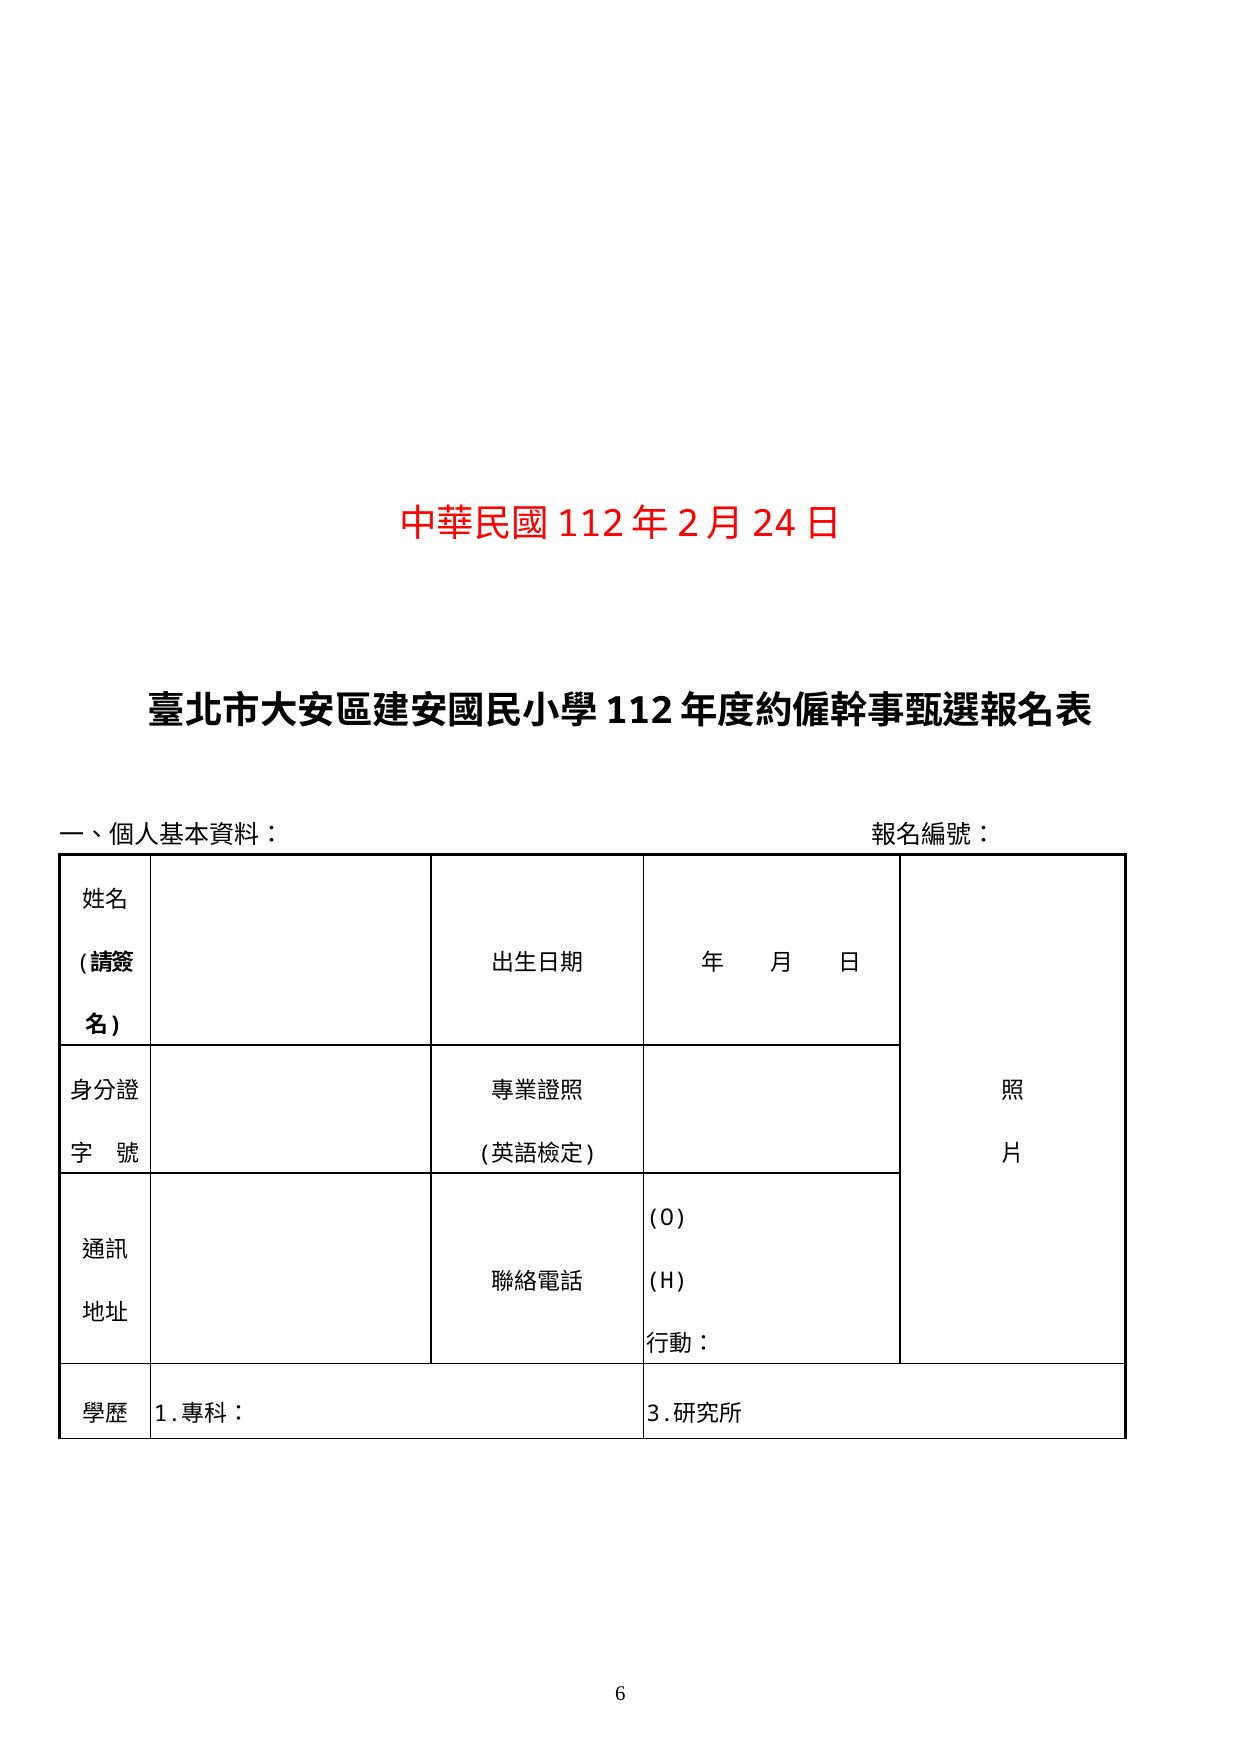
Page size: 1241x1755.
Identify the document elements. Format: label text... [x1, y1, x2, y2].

table_cell 專業證照 (英語檢定) [432, 1046, 643, 1172]
table_cell [151, 1046, 430, 1172]
table_cell 身分證字 號 [61, 1046, 150, 1172]
text 中華民國112年2月24日 [59, 478, 1181, 541]
text 一、個人基本資料： 報名編號： [59, 791, 1181, 853]
table_header [151, 856, 430, 1044]
table_cell (O) (H) 行動： [644, 1174, 899, 1363]
table_cell 通訊 地址 [61, 1174, 150, 1363]
text 臺北市大安區建安國民小學112年度約僱幹事甄選報名表 [59, 666, 1181, 728]
table_cell 聯絡電話 [432, 1174, 643, 1363]
table_header 年 月 日 [644, 856, 899, 1044]
table_header 出生日期 [432, 856, 643, 1044]
table_cell [151, 1174, 430, 1363]
table_header 照 片 [901, 856, 1124, 1363]
table_cell [644, 1046, 899, 1172]
table_cell 3.研究所 [644, 1364, 1124, 1438]
table_cell 學歷 [61, 1364, 150, 1438]
table_cell 1.專科： [151, 1364, 643, 1438]
table_header 姓名 (請簽名) [61, 856, 150, 1044]
